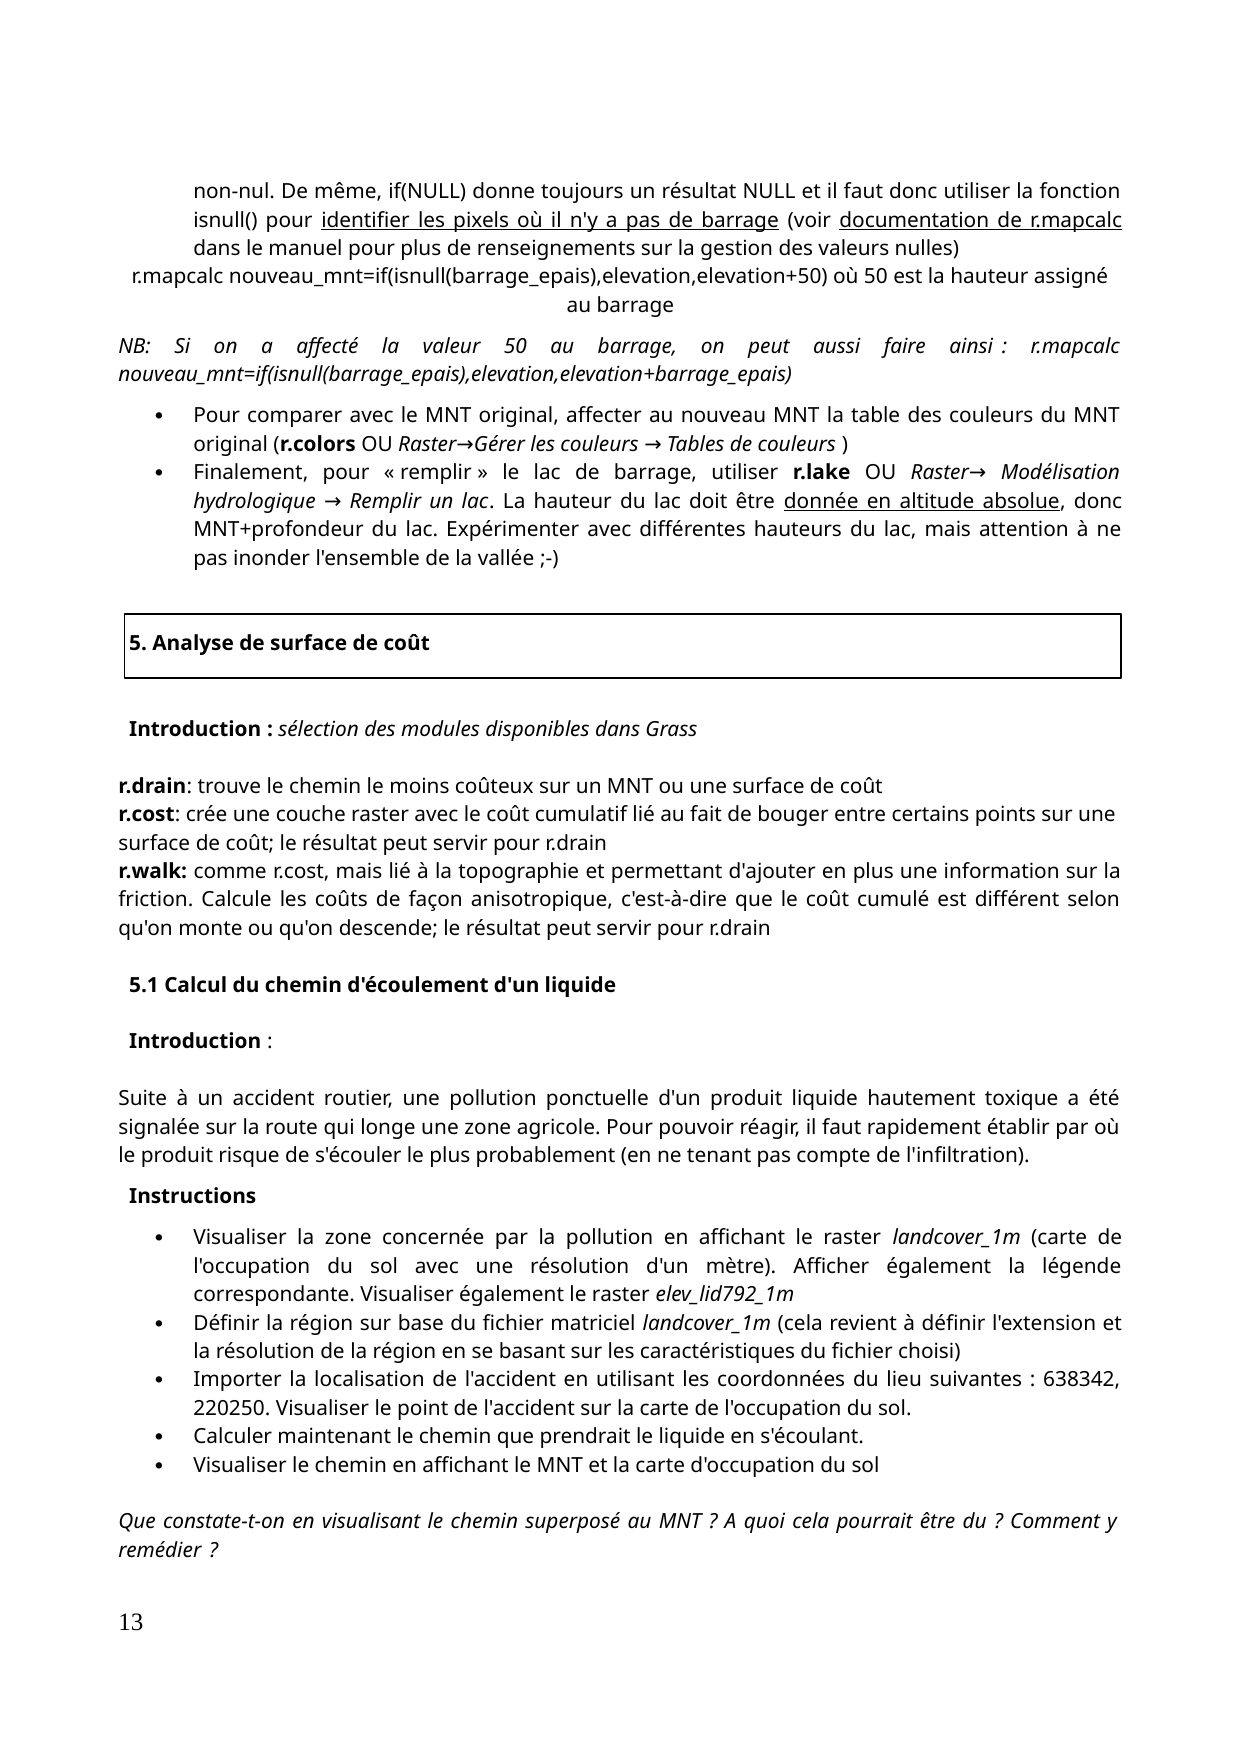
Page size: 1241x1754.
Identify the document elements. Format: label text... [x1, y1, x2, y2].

text 5. Analyse de surface de coût [125, 628, 1120, 657]
text Instructions [118, 1181, 1122, 1210]
list non-nul. De même, if(NULL) donne toujours un résultat NULL et il faut donc utiliser la fonction isnull() pour identifier les pixels où il n'y a pas de barrage (voir documentation de r.mapcalc dans le manuel pour plus de renseignements sur la gestion des valeurs nulles) [156, 176, 1122, 262]
text r.cost: crée une couche raster avec le coût cumulatif lié au fait de bouger entre certains points sur une surface de coût; le résultat peut servir pour r.drain [118, 799, 1122, 856]
list Pour comparer avec le MNT original, affecter au nouveau MNT la table des couleurs du MNT original (r.colors OU Raster→Gérer les couleurs → Tables de couleurs ) [156, 400, 1122, 457]
text r.walk: comme r.cost, mais lié à la topographie et permettant d'ajouter en plus une information sur la friction. Calcule les coûts de façon anisotropique, c'est-à-dire que le coût cumulé est différent selon qu'on monte ou qu'on descende; le résultat peut servir pour r.drain [118, 856, 1122, 941]
list Finalement, pour « remplir » le lac de barrage, utiliser r.lake OU Raster→ Modélisation hydrologique → Remplir un lac. La hauteur du lac doit être donnée en altitude absolue, donc MNT+profondeur du lac. Expérimenter avec différentes hauteurs du lac, mais attention à ne pas inonder l'ensemble de la vallée ;-) [156, 457, 1122, 571]
list Visualiser le chemin en affichant le MNT et la carte d'occupation du sol [156, 1450, 1122, 1478]
text Introduction : [118, 1027, 1122, 1055]
text Introduction : sélection des modules disponibles dans Grass [118, 714, 1122, 742]
text 5.1 Calcul du chemin d'écoulement d'un liquide [118, 970, 1122, 998]
text r.mapcalc nouveau_mnt=if(isnull(barrage_epais),elevation,elevation+50) où 50 est la hauteur assigné au barrage [118, 262, 1122, 318]
list Visualiser la zone concernée par la pollution en affichant le raster landcover_1m (carte de l'occupation du sol avec une résolution d'un mètre). Afficher également la légende correspondante. Visualiser également le raster elev_lid792_1m [156, 1222, 1122, 1308]
text r.drain: trouve le chemin le moins coûteux sur un MNT ou une surface de coût [118, 771, 1122, 799]
list Importer la localisation de l'accident en utilisant les coordonnées du lieu suivantes : 638342, 220250. Visualiser le point de l'accident sur la carte de l'occupation du sol. [156, 1364, 1122, 1421]
text Suite à un accident routier, une pollution ponctuelle d'un produit liquide hautement toxique a été signalée sur la route qui longe une zone agricole. Pour pouvoir réagir, il faut rapidement établir par où le produit risque de s'écouler le plus probablement (en ne tenant pas compte de l'infiltration). [118, 1083, 1122, 1169]
list Définir la région sur base du fichier matriciel landcover_1m (cela revient à définir l'extension et la résolution de la région en se basant sur les caractéristiques du fichier choisi) [156, 1308, 1122, 1364]
text NB: Si on a affecté la valeur 50 au barrage, on peut aussi faire ainsi : r.mapcalc nouveau_mnt=if(isnull(barrage_epais),elevation,elevation+barrage_epais) [118, 331, 1122, 388]
list Calculer maintenant le chemin que prendrait le liquide en s'écoulant. [156, 1421, 1122, 1450]
text Que constate-t-on en visualisant le chemin superposé au MNT ? A quoi cela pourrait être du ? Comment y remédier ? [118, 1507, 1122, 1563]
